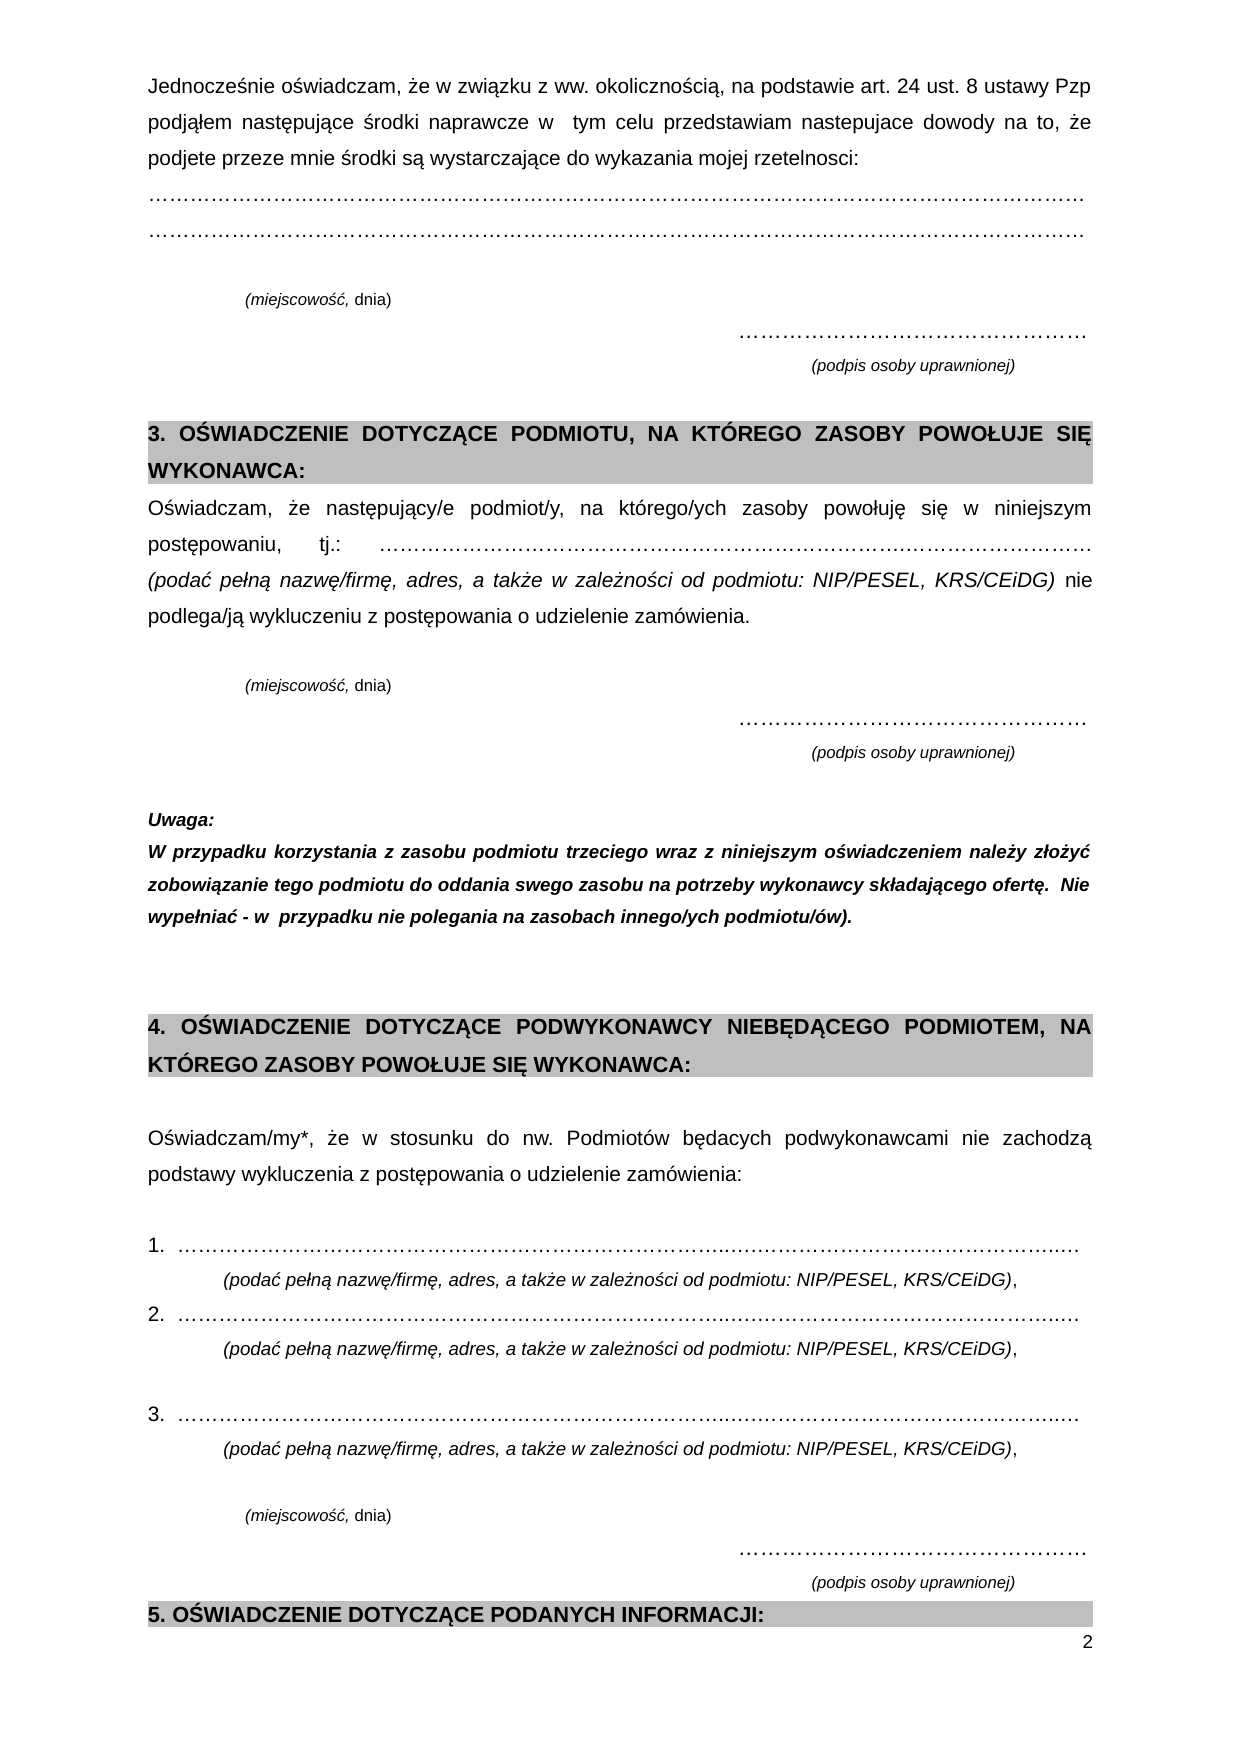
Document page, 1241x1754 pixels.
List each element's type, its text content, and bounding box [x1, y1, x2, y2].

text Oświadczam, że następujący/e podmiot/y, na którego/ych zasoby powołuję się w niniejszym postępowaniu, tj.: ………………………………………………………………….……………………… (podać pełną nazwę/firmę, adres, a także w zależności od podmiotu: NIP/PESEL, KRS/CEiDG) nie podlega/ją wykluczeniu z postępowania o udzielenie zamówienia. [148, 496, 1093, 628]
text 1. ……………………………………………………………………..….……………………………………..… [148, 1233, 1093, 1257]
text (podpis osoby uprawnionej) [738, 742, 1093, 762]
text (podać pełną nazwę/firmę, adres, a także w zależności od podmiotu: NIP/PESEL, KRS/CEiDG), [148, 1337, 1093, 1359]
text (podać pełną nazwę/firmę, adres, a także w zależności od podmiotu: NIP/PESEL, KRS/CEiDG), [148, 1269, 1093, 1291]
text Uwaga: [148, 809, 1093, 831]
text ………………………………………… [148, 705, 1093, 730]
text (miejscowość, dnia) [148, 676, 1093, 695]
text 3. OŚWIADCZENIE DOTYCZĄCE PODMIOTU, NA KTÓREGO ZASOBY POWOŁUJE SIĘ WYKONAWCA: [148, 421, 1093, 484]
text ………………………………………… [148, 318, 1093, 343]
text 2. ……………………………………………………………………..….……………………………………..… [148, 1301, 1093, 1325]
text 5. OŚWIADCZENIE DOTYCZĄCE PODANYCH INFORMACJI: [148, 1601, 1093, 1627]
text ……………………………………………………………………………………………………………………………………………………………………………………………………………………………………………… [148, 182, 1093, 241]
text (miejscowość, dnia) [148, 1506, 1093, 1525]
text 3. ……………………………………………………………………..….……………………………………..… [148, 1402, 1093, 1426]
text (podpis osoby uprawnionej) [738, 356, 1093, 375]
text (miejscowość, dnia) [148, 289, 1093, 308]
text (podać pełną nazwę/firmę, adres, a także w zależności od podmiotu: NIP/PESEL, KRS/CEiDG), [148, 1438, 1093, 1459]
text Jednocześnie oświadczam, że w związku z ww. okolicznością, na podstawie art. 24 ust. 8 ustawy Pzp podjąłem następujące środki naprawcze w tym celu przedstawiam nastepujace dowody na to, że podjete przeze mnie środki są wystarczające do wykazania mojej rzetelnosci: [148, 74, 1093, 169]
text ………………………………………… [148, 1535, 1093, 1560]
text (podpis osoby uprawnionej) [738, 1573, 1093, 1592]
text 4. OŚWIADCZENIE DOTYCZĄCE PODWYKONAWCY NIEBĘDĄCEGO PODMIOTEM, NA KTÓREGO ZASOBY POWOŁUJE SIĘ WYKONAWCA: [148, 1014, 1093, 1077]
text W przypadku korzystania z zasobu podmiotu trzeciego wraz z niniejszym oświadczeniem należy złożyć zobowiązanie tego podmiotu do oddania swego zasobu na potrzeby wykonawcy składającego ofertę. Nie wypełniać - w przypadku nie polegania na zasobach innego/ych podmiotu/ów). [148, 841, 1093, 927]
text Oświadczam/my*, że w stosunku do nw. Podmiotów będacych podwykonawcami nie zachodzą podstawy wykluczenia z postępowania o udzielenie zamówienia: [148, 1125, 1093, 1185]
